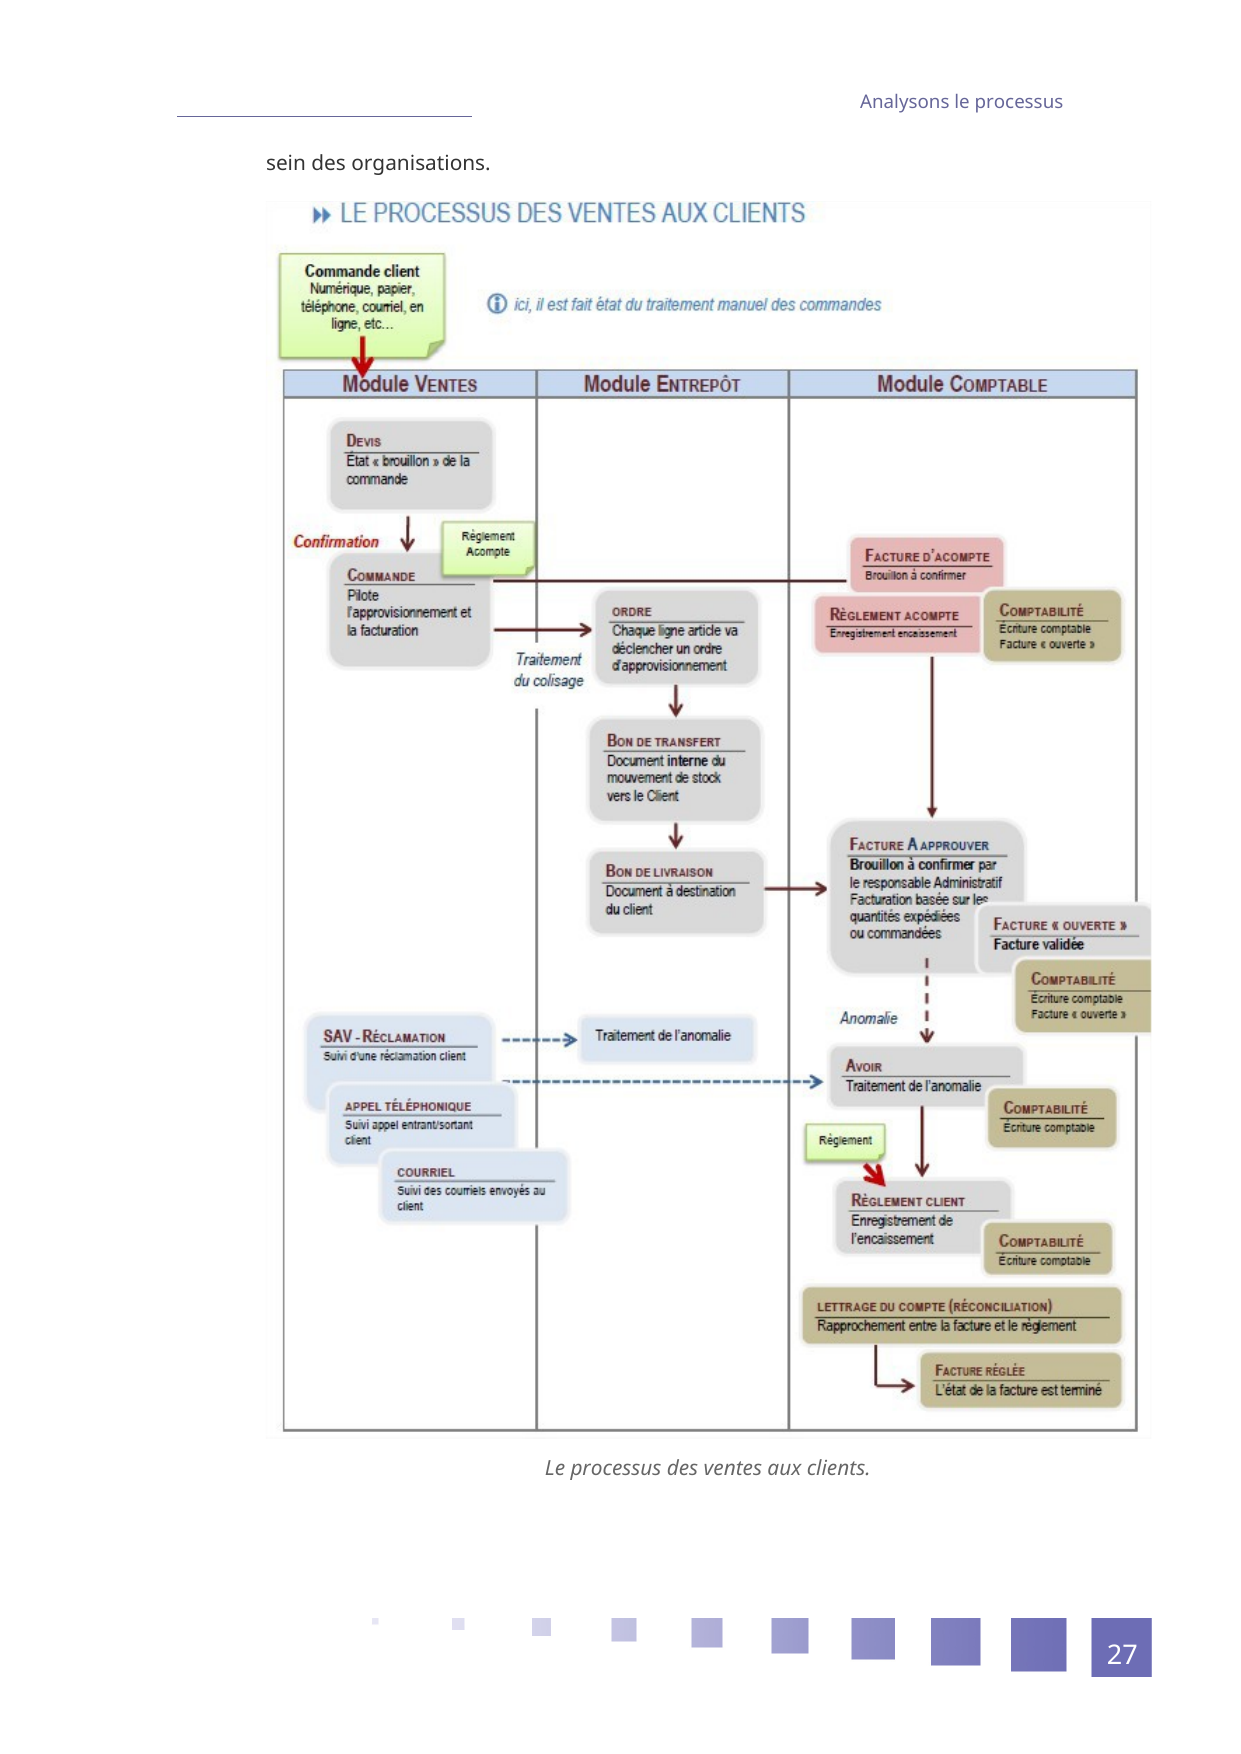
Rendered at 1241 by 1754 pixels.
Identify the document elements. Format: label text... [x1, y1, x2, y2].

picture [265, 201, 1152, 1439]
picture [177, 1618, 1152, 1677]
text sein des organisations. [266, 135, 1152, 176]
title Le processus des ventes aux clients. [266, 1453, 1152, 1481]
